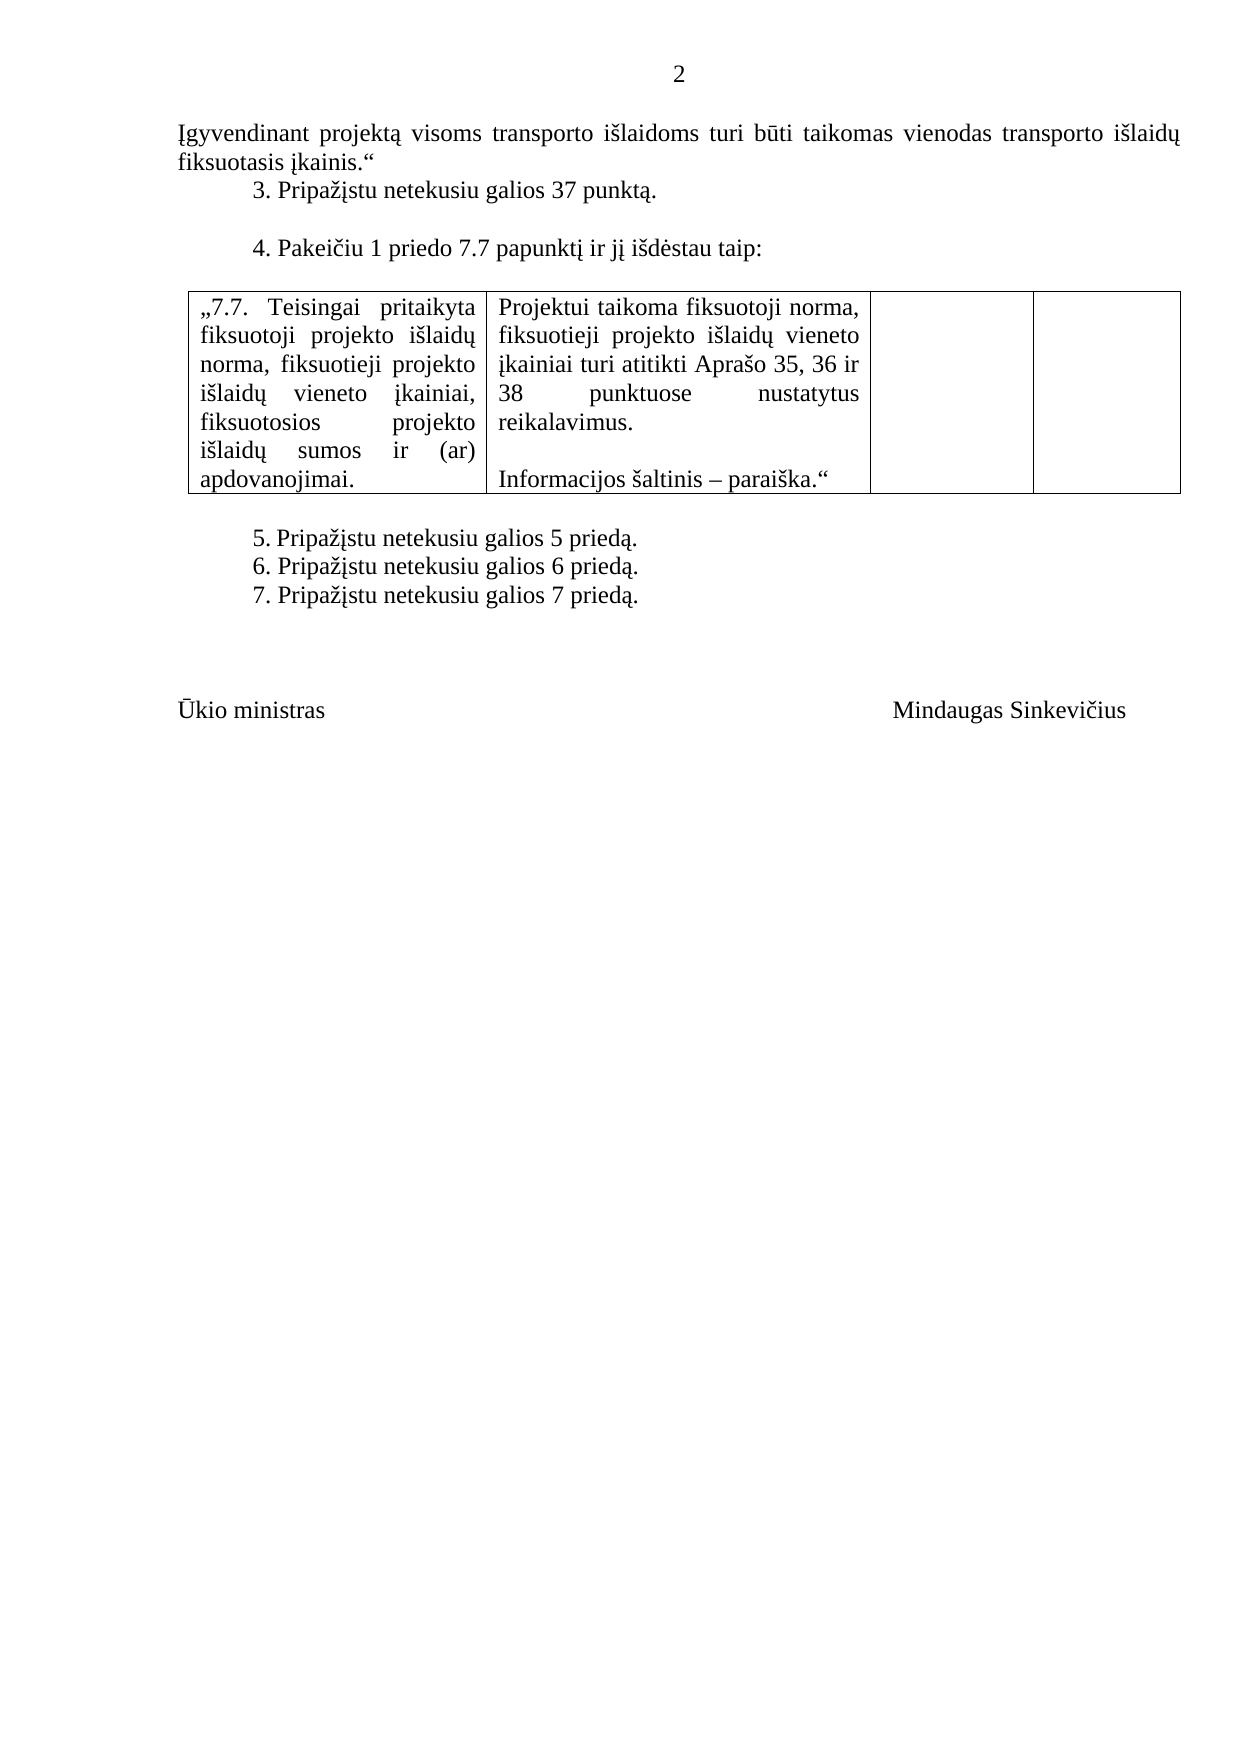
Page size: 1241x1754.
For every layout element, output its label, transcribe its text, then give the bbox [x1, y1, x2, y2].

text 5. Pripažįstu netekusiu galios 5 priedą. [177, 523, 1181, 551]
text Ūkio ministras Mindaugas Sinkevičius [177, 695, 1181, 724]
table_header [1034, 292, 1180, 493]
text 3. Pripažįstu netekusiu galios 37 punktą. [177, 176, 1181, 204]
text 6. Pripažįstu netekusiu galios 6 priedą. [177, 551, 1181, 580]
table_header [871, 292, 1033, 493]
table_header „7.7. Teisingai pritaikyta fiksuotoji projekto išlaidų norma, fiksuotieji projekto išlaidų vieneto įkainiai, fiksuotosios projekto išlaidų sumos ir (ar) apdovanojimai. [189, 292, 486, 493]
text Įgyvendinant projektą visoms transporto išlaidoms turi būti taikomas vienodas transporto išlaidų fiksuotasis įkainis.“ [177, 118, 1181, 176]
text 7. Pripažįstu netekusiu galios 7 priedą. [177, 580, 1181, 609]
text 4. Pakeičiu 1 priedo 7.7 papunktį ir jį išdėstau taip: [177, 233, 1181, 262]
table_header Projektui taikoma fiksuotoji norma, fiksuotieji projekto išlaidų vieneto įkainiai turi atitikti Aprašo 35, 36 ir 38 punktuose nustatytus reikalavimus. Informacijos šaltinis – paraiška.“ [487, 292, 870, 493]
